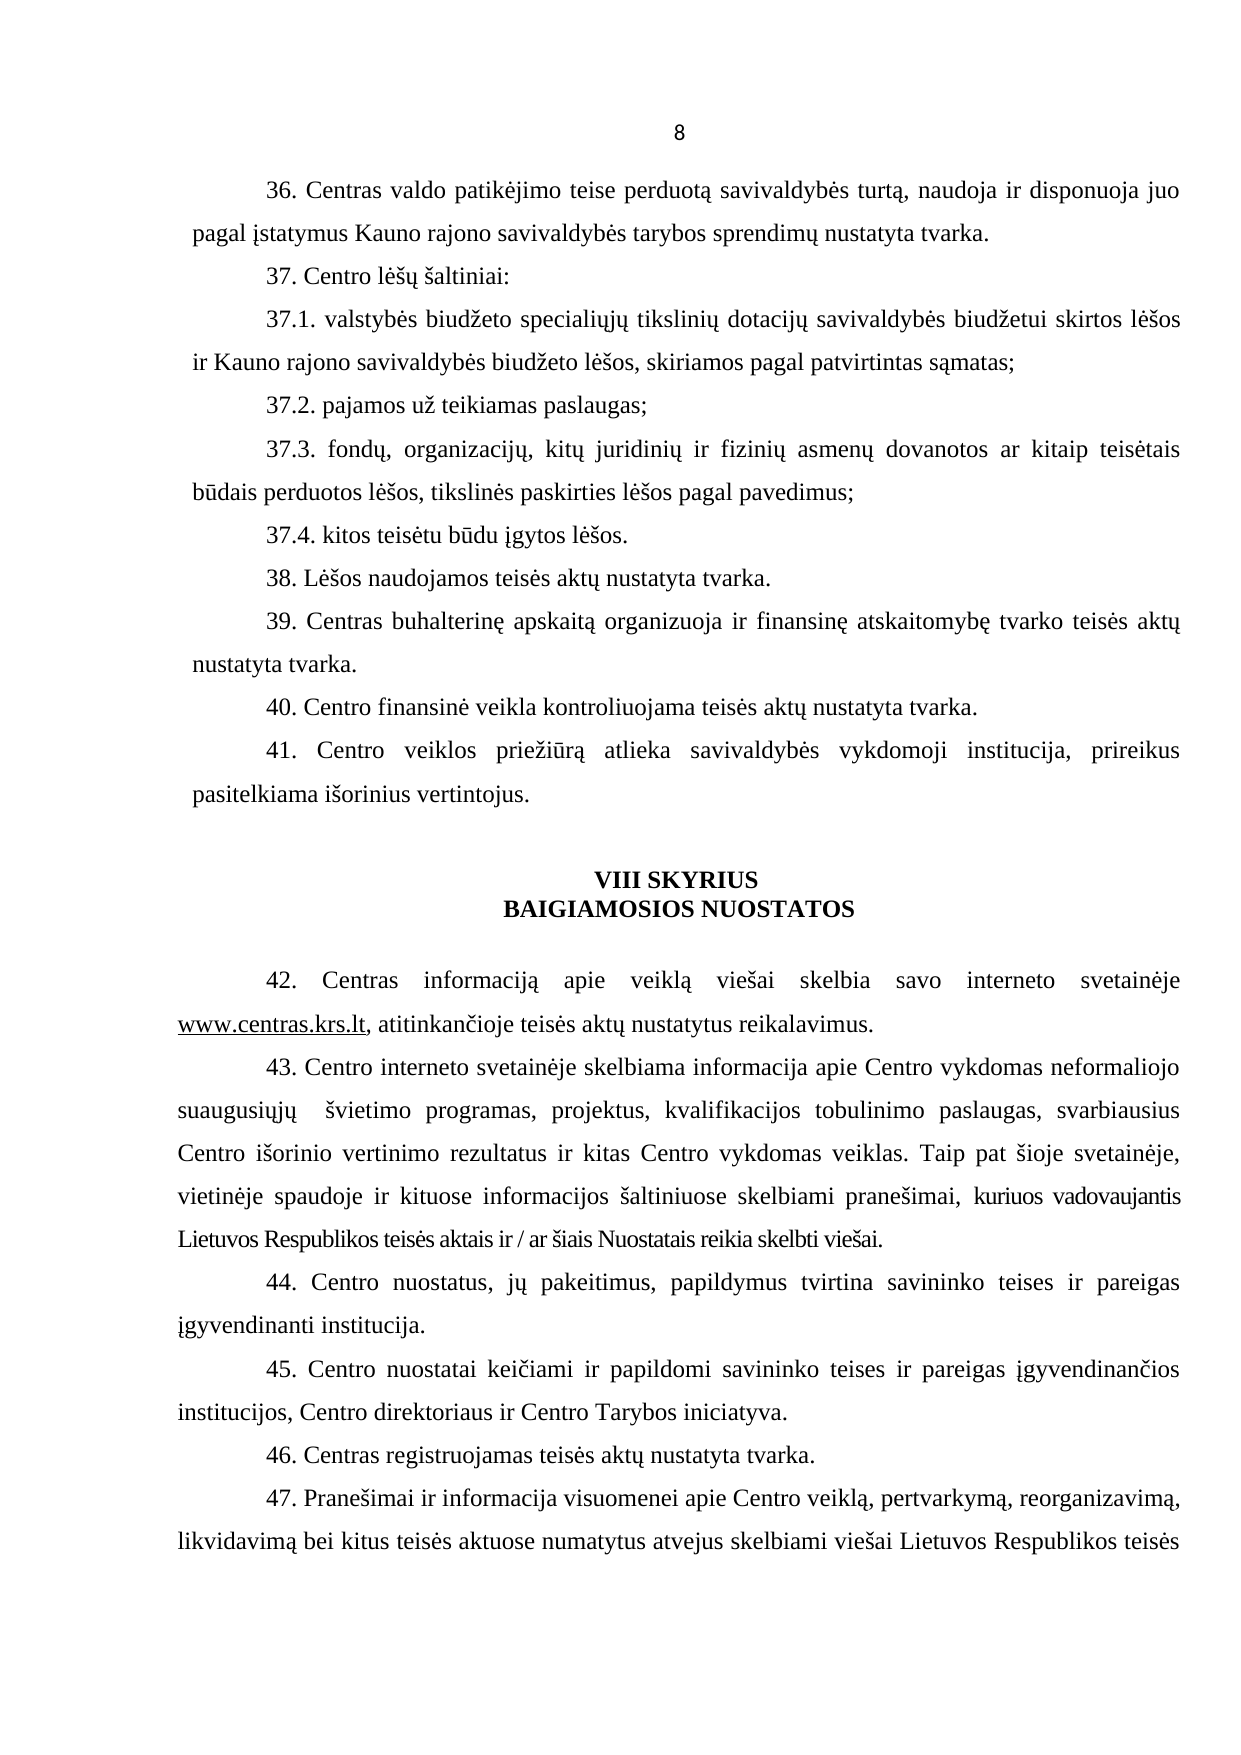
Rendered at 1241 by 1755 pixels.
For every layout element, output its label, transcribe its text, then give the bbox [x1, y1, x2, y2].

text 42. Centras informaciją apie veiklą viešai skelbia savo interneto svetainėje www.centras.krs.lt, atitinkančioje teisės aktų nustatytus reikalavimus. [177, 966, 1181, 1037]
text 47. Pranešimai ir informacija visuomenei apie Centro veiklą, pertvarkymą, reorganizavimą, likvidavimą bei kitus teisės aktuose numatytus atvejus skelbiami viešai Lietuvos Respublikos teisės [177, 1483, 1181, 1555]
text 40. Centro finansinė veikla kontroliuojama teisės aktų nustatyta tvarka. [192, 692, 1181, 721]
text 44. Centro nuostatus, jų pakeitimus, papildymus tvirtina savininko teises ir pareigas įgyvendinanti institucija. [177, 1267, 1181, 1339]
text 45. Centro nuostatai keičiami ir papildomi savininko teises ir pareigas įgyvendinančios institucijos, Centro direktoriaus ir Centro Tarybos iniciatyva. [177, 1354, 1181, 1426]
text BAIGIAMOSIOS NUOSTATOS [177, 894, 1181, 922]
text 46. Centras registruojamas teisės aktų nustatyta tvarka. [177, 1440, 1181, 1469]
text 36. Centras valdo patikėjimo teise perduotą savivaldybės turtą, naudoja ir disponuoja juo pagal įstatymus Kauno rajono savivaldybės tarybos sprendimų nustatyta tvarka. [192, 175, 1181, 247]
text 41. Centro veiklos priežiūrą atlieka savivaldybės vykdomoji institucija, prireikus pasitelkiama išorinius vertintojus. [192, 736, 1181, 807]
text 43. Centro interneto svetainėje skelbiama informacija apie Centro vykdomas neformaliojo suaugusiųjų švietimo programas, projektus, kvalifikacijos tobulinimo paslaugas, svarbiausius Centro išorinio vertinimo rezultatus ir kitas Centro vykdomas veiklas. Taip pat šioje svetainėje, vietinėje spaudoje ir kituose informacijos šaltiniuose skelbiami pranešimai, kuriuos vadovaujantis Lietuvos Respublikos teisės aktais ir / ar šiais Nuostatais reikia skelbti viešai. [177, 1052, 1181, 1253]
text 37.3. fondų, organizacijų, kitų juridinių ir fizinių asmenų dovanotos ar kitaip teisėtais būdais perduotos lėšos, tikslinės paskirties lėšos pagal pavedimus; [192, 434, 1181, 506]
text 39. Centras buhalterinę apskaitą organizuoja ir finansinę atskaitomybę tvarko teisės aktų nustatyta tvarka. [192, 606, 1181, 678]
text 37.2. pajamos už teikiamas paslaugas; [192, 391, 1181, 419]
text 37.1. valstybės biudžeto specialiųjų tikslinių dotacijų savivaldybės biudžetui skirtos lėšos ir Kauno rajono savivaldybės biudžeto lėšos, skiriamos pagal patvirtintas sąmatas; [192, 304, 1181, 376]
text 38. Lėšos naudojamos teisės aktų nustatyta tvarka. [192, 563, 1181, 592]
text VIII SKYRIUS [177, 865, 1181, 894]
text 37. Centro lėšų šaltiniai: [192, 261, 1181, 290]
text 37.4. kitos teisėtu būdu įgytos lėšos. [192, 520, 1181, 549]
